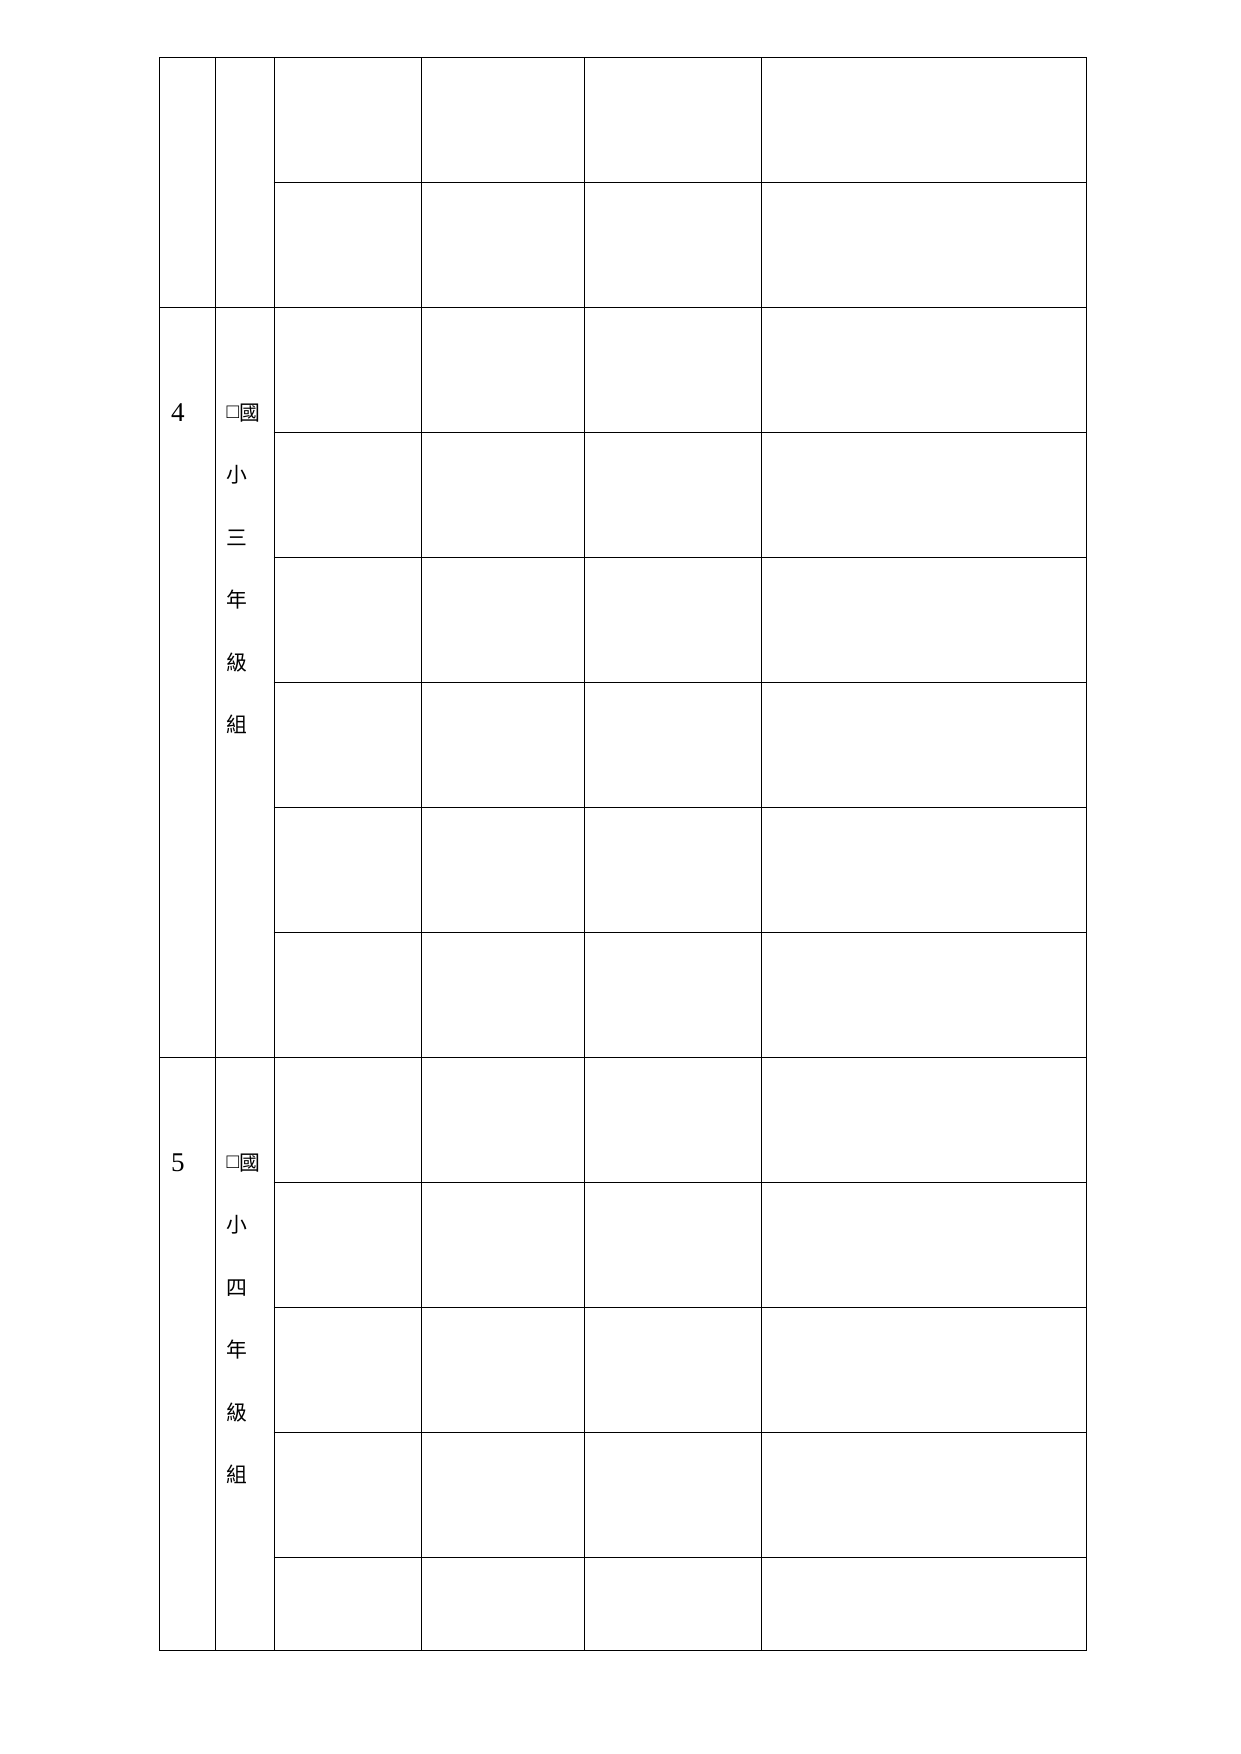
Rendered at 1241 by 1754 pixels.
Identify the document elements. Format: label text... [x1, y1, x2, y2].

table_cell [275, 1558, 421, 1650]
table_cell [422, 683, 584, 807]
table_cell [275, 1058, 421, 1182]
table_cell [275, 183, 421, 307]
table_cell [762, 683, 1086, 807]
table_cell [585, 58, 761, 182]
table_cell [275, 433, 421, 557]
table_cell [585, 308, 761, 432]
table_cell [585, 1183, 761, 1307]
table_cell [762, 808, 1086, 932]
table_cell 4 [160, 308, 215, 1057]
table_cell [585, 1308, 761, 1432]
table_cell [762, 58, 1086, 182]
table_cell [585, 1558, 761, 1650]
table_cell [275, 808, 421, 932]
table_cell [422, 308, 584, 432]
table_cell [275, 58, 421, 182]
table_cell [275, 558, 421, 682]
table_cell [422, 1433, 584, 1557]
table_cell [422, 1183, 584, 1307]
table_cell [762, 1308, 1086, 1432]
table_cell [762, 558, 1086, 682]
table_cell [762, 308, 1086, 432]
table_cell [422, 58, 584, 182]
table_cell [762, 1558, 1086, 1650]
table_cell [585, 433, 761, 557]
table_cell [216, 58, 274, 307]
table_cell [275, 1183, 421, 1307]
table_cell [422, 433, 584, 557]
table_cell [585, 683, 761, 807]
table_cell [585, 1058, 761, 1182]
table_cell [585, 808, 761, 932]
table_cell [762, 183, 1086, 307]
table_cell [422, 1058, 584, 1182]
table_cell [422, 558, 584, 682]
table_cell [585, 933, 761, 1057]
table_cell [160, 58, 215, 307]
table_cell 5 [160, 1058, 215, 1650]
table_cell [762, 1433, 1086, 1557]
table_cell [422, 808, 584, 932]
table_cell [275, 1433, 421, 1557]
table_cell [275, 933, 421, 1057]
table_cell [275, 683, 421, 807]
table_cell [762, 1183, 1086, 1307]
table_cell [275, 1308, 421, 1432]
table_cell [585, 183, 761, 307]
table_cell [762, 933, 1086, 1057]
table_cell □國小三年級組 [216, 308, 274, 1057]
table_cell [422, 933, 584, 1057]
table_cell [585, 558, 761, 682]
table_cell [422, 1558, 584, 1650]
table_cell □國小四年級組 [216, 1058, 274, 1650]
table_cell [762, 1058, 1086, 1182]
table_cell [275, 308, 421, 432]
table_cell [762, 433, 1086, 557]
table_cell [422, 183, 584, 307]
table_cell [422, 1308, 584, 1432]
table_cell [585, 1433, 761, 1557]
